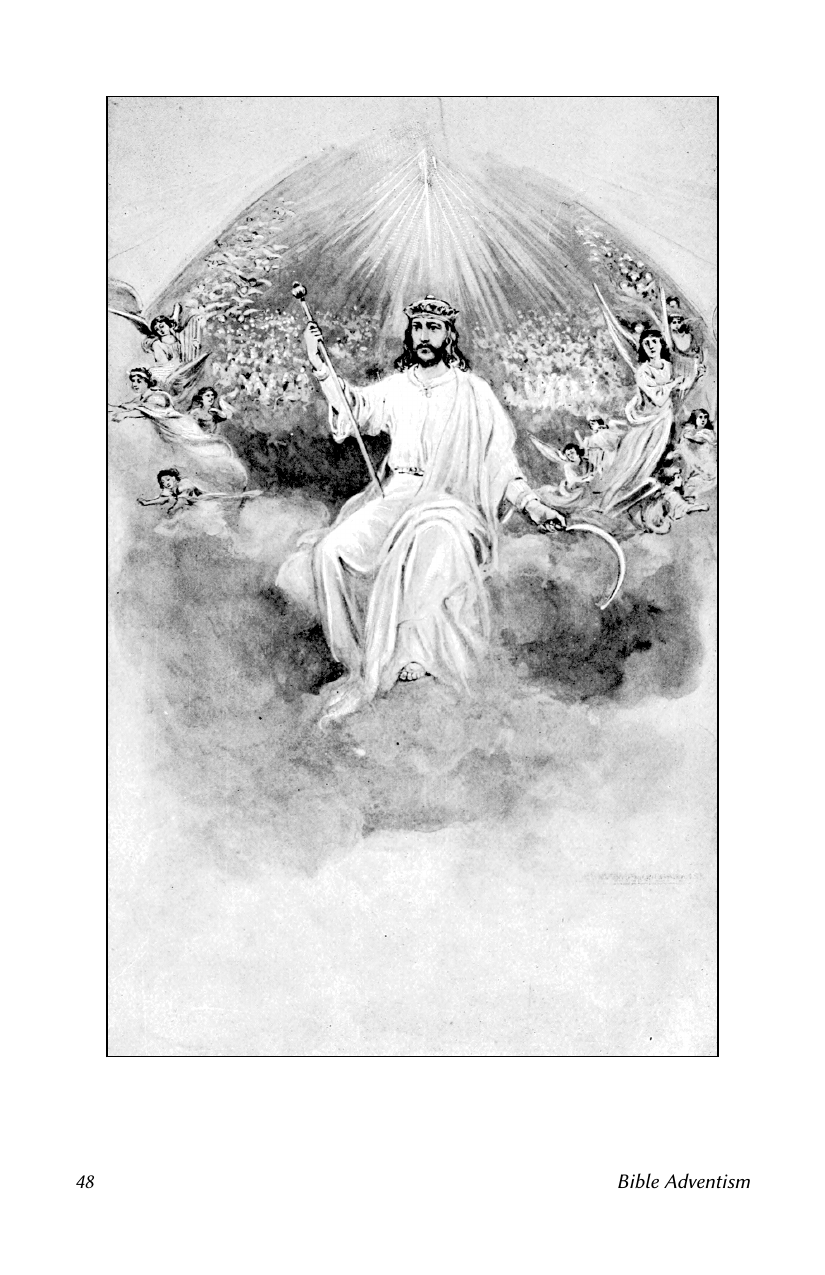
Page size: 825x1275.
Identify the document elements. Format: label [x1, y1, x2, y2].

picture [108, 97, 717, 1056]
